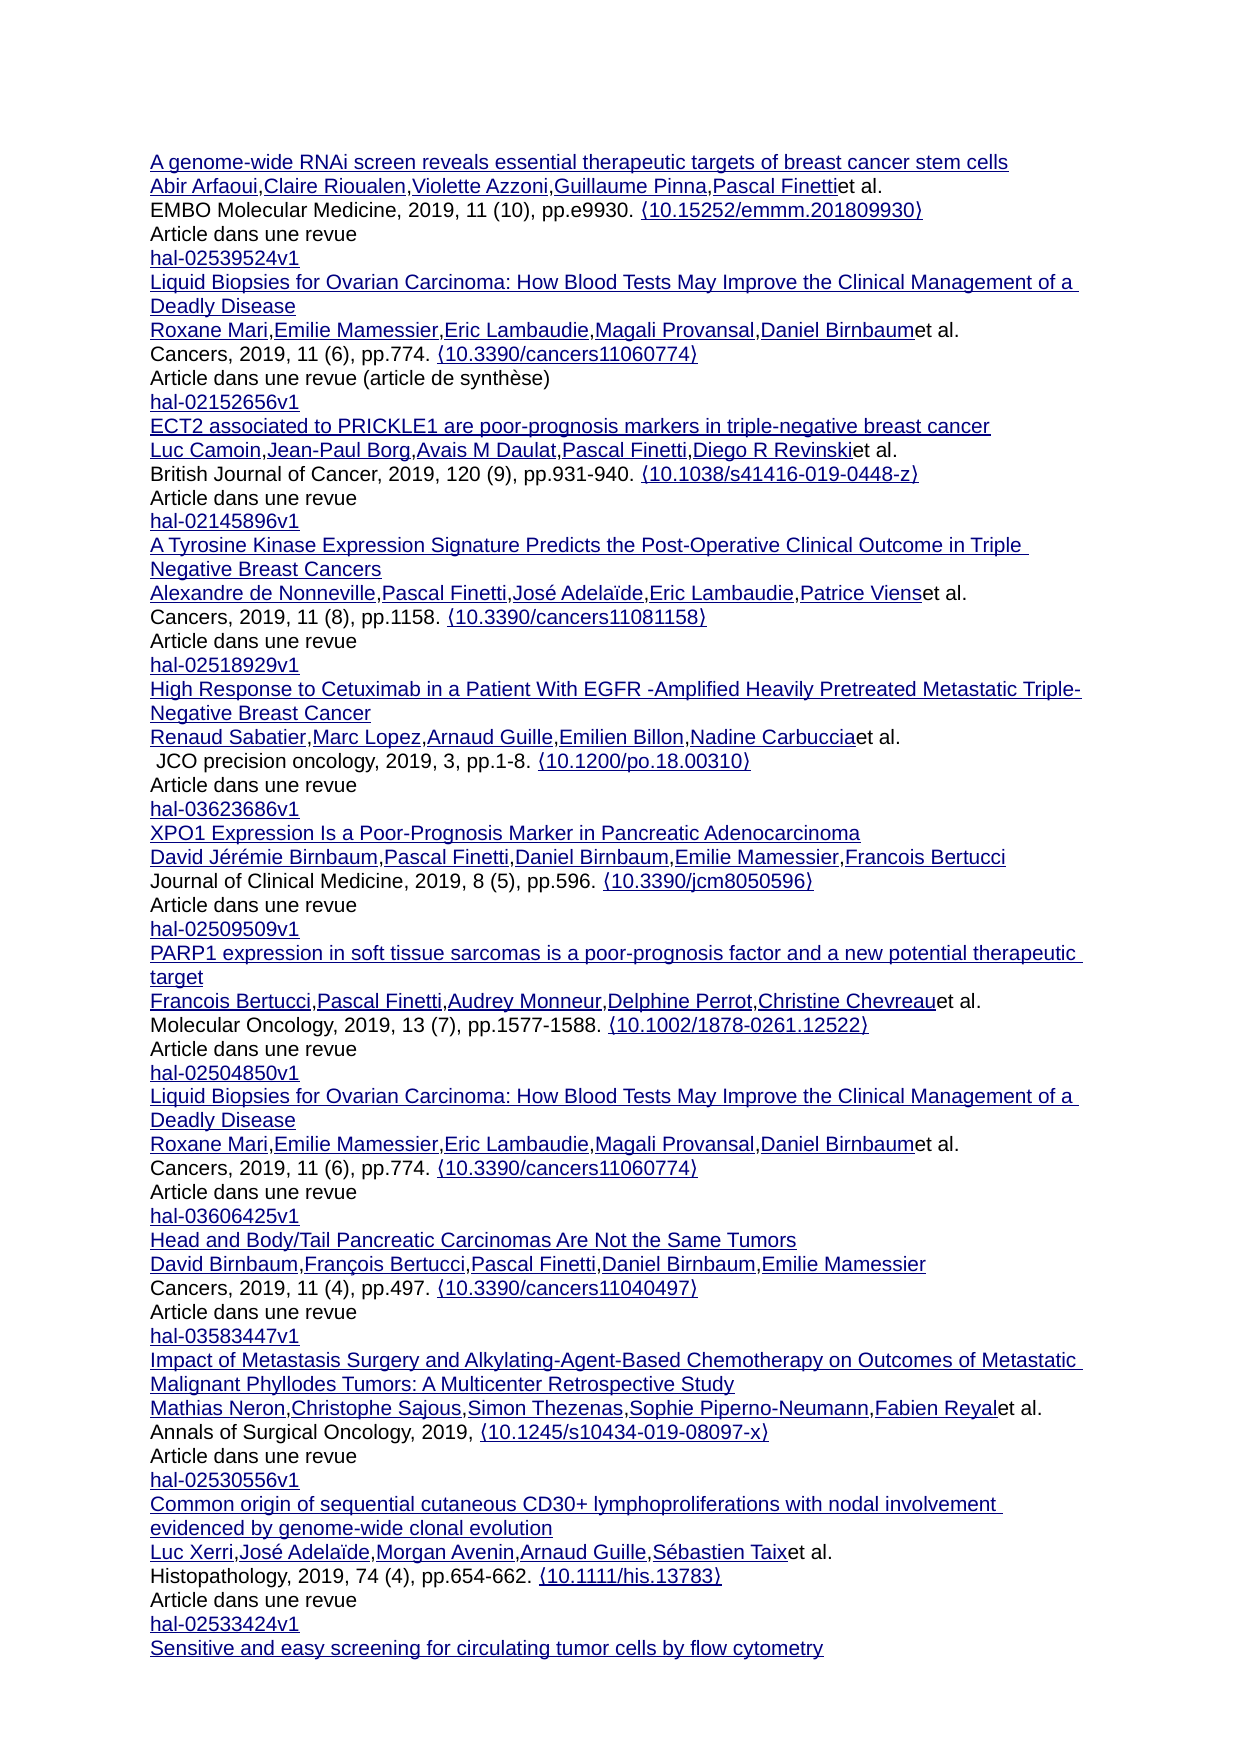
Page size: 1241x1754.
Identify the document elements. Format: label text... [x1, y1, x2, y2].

table_cell ECT2 associated to PRICKLE1 are poor-prognosis markers in triple-negative breast cancer Luc Camoin,Jean-Paul Borg,Avais M Daulat,Pascal Finetti,Diego R Revinskiet al. British Journal of Cancer, 2019, 120 (9), pp.931-940. ⟨10.1038/s41416-019-0448-z⟩ Article dans une revue hal-02145896v1 [150, 414, 1090, 533]
table_cell Common origin of sequential cutaneous CD30+ lymphoproliferations with nodal involvement evidenced by genome-wide clonal evolution Luc Xerri,José Adelaïde,Morgan Avenin,Arnaud Guille,Sébastien Taixet al. Histopathology, 2019, 74 (4), pp.654-662. ⟨10.1111/his.13783⟩ Article dans une revue hal-02533424v1 [150, 1492, 1090, 1635]
table_cell Liquid Biopsies for Ovarian Carcinoma: How Blood Tests May Improve the Clinical Management of a Deadly Disease Roxane Mari,Emilie Mamessier,Eric Lambaudie,Magali Provansal,Daniel Birnbaumet al. Cancers, 2019, 11 (6), pp.774. ⟨10.3390/cancers11060774⟩ Article dans une revue (article de synthèse) hal-02152656v1 [150, 270, 1090, 413]
table_cell Sensitive and easy screening for circulating tumor cells by flow cytometry [150, 1635, 1090, 1659]
table_cell PARP1 expression in soft tissue sarcomas is a poor‐prognosis factor and a new potential therapeutic target Francois Bertucci,Pascal Finetti,Audrey Monneur,Delphine Perrot,Christine Chevreauet al. Molecular Oncology, 2019, 13 (7), pp.1577-1588. ⟨10.1002/1878-0261.12522⟩ Article dans une revue hal-02504850v1 [150, 941, 1090, 1084]
table_cell High Response to Cetuximab in a Patient With EGFR -Amplified Heavily Pretreated Metastatic Triple-Negative Breast Cancer Renaud Sabatier,Marc Lopez,Arnaud Guille,Emilien Billon,Nadine Carbucciaet al. JCO precision oncology, 2019, 3, pp.1-8. ⟨10.1200/po.18.00310⟩ Article dans une revue hal-03623686v1 [150, 677, 1090, 821]
table_cell A Tyrosine Kinase Expression Signature Predicts the Post-Operative Clinical Outcome in Triple Negative Breast Cancers Alexandre de Nonneville,Pascal Finetti,José Adelaïde,Eric Lambaudie,Patrice Vienset al. Cancers, 2019, 11 (8), pp.1158. ⟨10.3390/cancers11081158⟩ Article dans une revue hal-02518929v1 [150, 533, 1090, 677]
table_cell Impact of Metastasis Surgery and Alkylating-Agent-Based Chemotherapy on Outcomes of Metastatic Malignant Phyllodes Tumors: A Multicenter Retrospective Study Mathias Neron,Christophe Sajous,Simon Thezenas,Sophie Piperno-Neumann,Fabien Reyalet al. Annals of Surgical Oncology, 2019, ⟨10.1245/s10434-019-08097-x⟩ Article dans une revue hal-02530556v1 [150, 1348, 1090, 1492]
table_cell Head and Body/Tail Pancreatic Carcinomas Are Not the Same Tumors David Birnbaum,François Bertucci,Pascal Finetti,Daniel Birnbaum,Emilie Mamessier Cancers, 2019, 11 (4), pp.497. ⟨10.3390/cancers11040497⟩ Article dans une revue hal-03583447v1 [150, 1228, 1090, 1348]
table_cell Liquid Biopsies for Ovarian Carcinoma: How Blood Tests May Improve the Clinical Management of a Deadly Disease Roxane Mari,Emilie Mamessier,Eric Lambaudie,Magali Provansal,Daniel Birnbaumet al. Cancers, 2019, 11 (6), pp.774. ⟨10.3390/cancers11060774⟩ Article dans une revue hal-03606425v1 [150, 1084, 1090, 1228]
table_cell A genome-wide RNAi screen reveals essential therapeutic targets of breast cancer stem cells Abir Arfaoui,Claire Rioualen,Violette Azzoni,Guillaume Pinna,Pascal Finettiet al. EMBO Molecular Medicine, 2019, 11 (10), pp.e9930. ⟨10.15252/emmm.201809930⟩ Article dans une revue hal-02539524v1 [150, 150, 1090, 270]
table_cell XPO1 Expression Is a Poor-Prognosis Marker in Pancreatic Adenocarcinoma David Jérémie Birnbaum,Pascal Finetti,Daniel Birnbaum,Emilie Mamessier,Francois Bertucci Journal of Clinical Medicine, 2019, 8 (5), pp.596. ⟨10.3390/jcm8050596⟩ Article dans une revue hal-02509509v1 [150, 821, 1090, 941]
